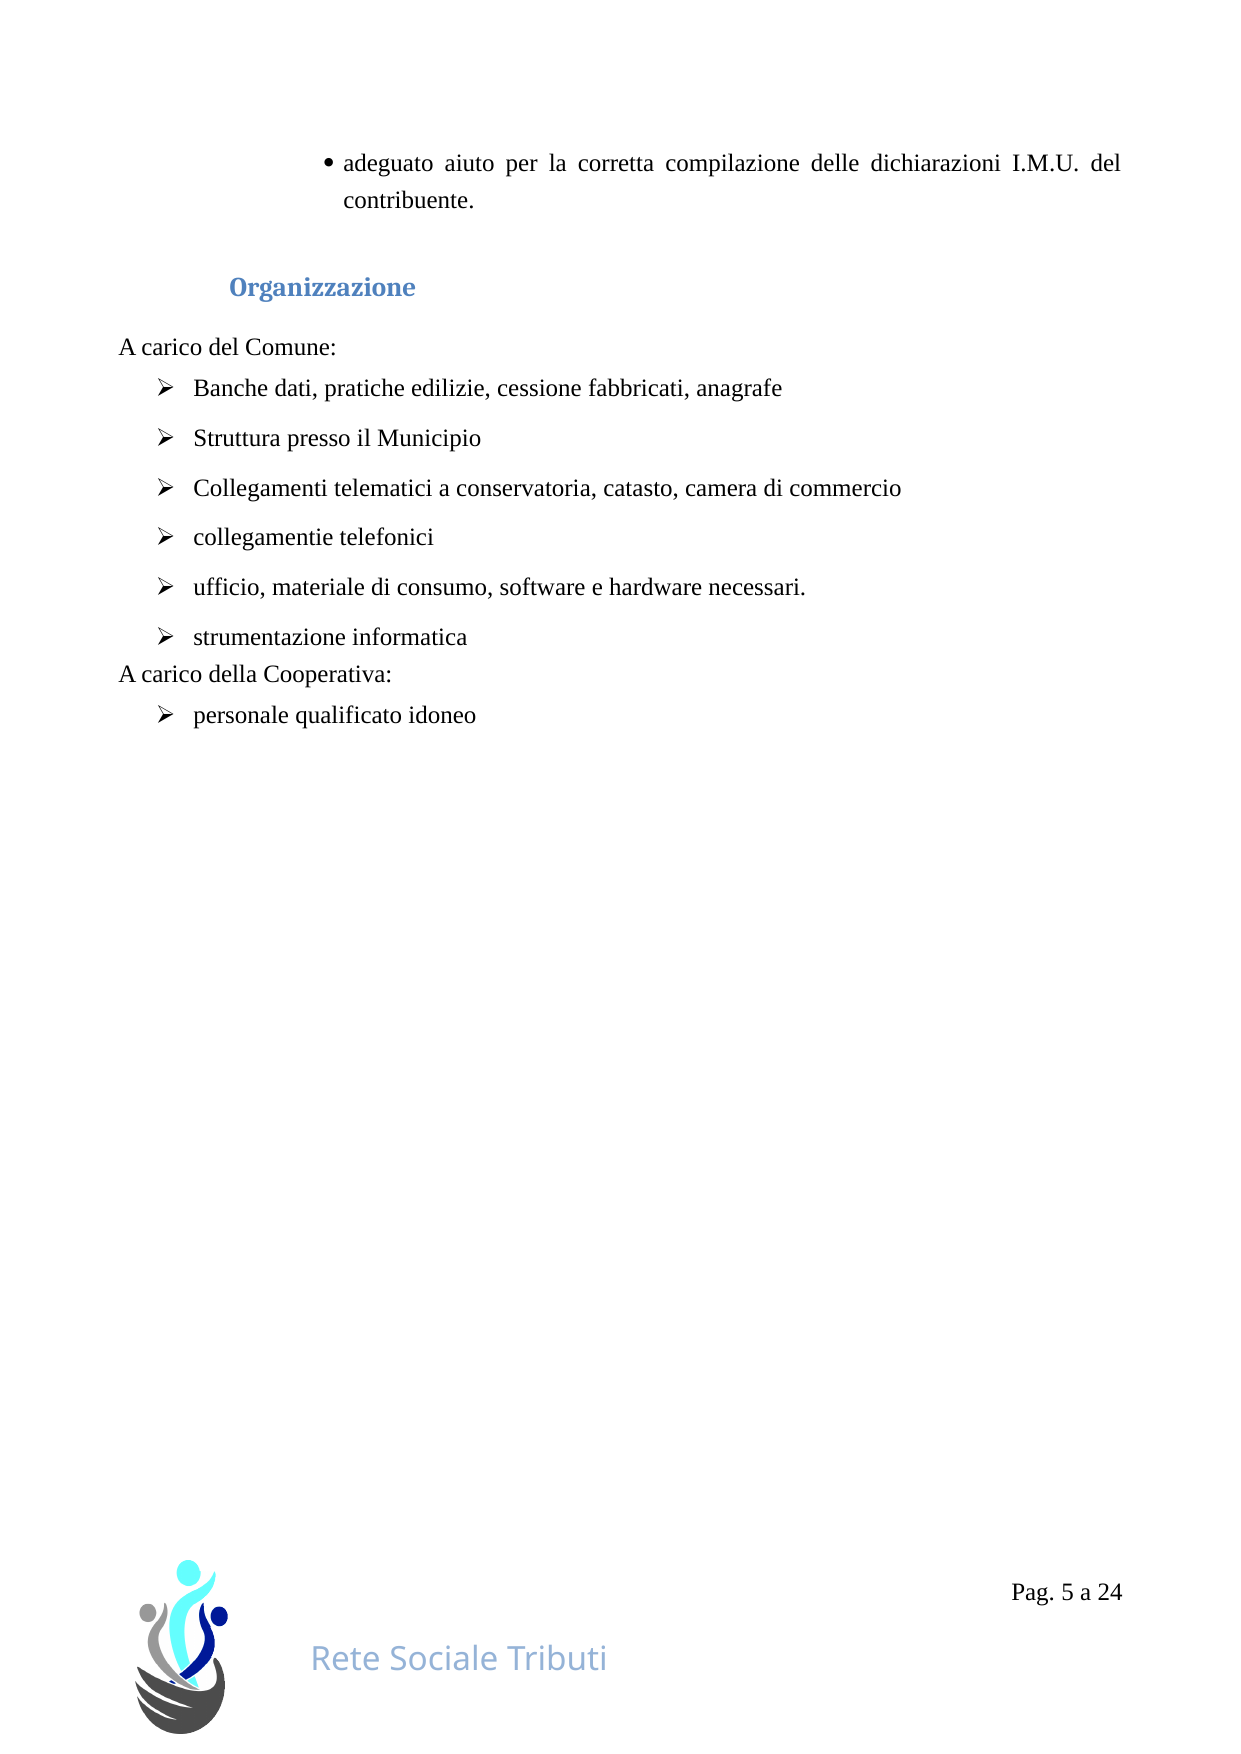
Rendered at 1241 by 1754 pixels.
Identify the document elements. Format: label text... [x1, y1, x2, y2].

list Banche dati, pratiche edilizie, cessione fabbricati, anagrafe [156, 373, 1122, 402]
text A carico del Comune: [118, 332, 1122, 361]
list Struttura presso il Municipio [156, 423, 1122, 452]
text A carico della Cooperativa: [118, 659, 1122, 688]
list ufficio, materiale di consumo, software e hardware necessari. [156, 572, 1122, 601]
list personale qualificato idoneo [156, 701, 1122, 729]
picture [134, 1562, 228, 1754]
list strumentazione informatica [156, 622, 1122, 651]
subtitle Organizzazione [229, 272, 1122, 303]
list adeguato aiuto per la corretta compilazione delle dichiarazioni I.M.U. del contribuente. [324, 148, 1122, 214]
list collegamentie telefonici [156, 522, 1122, 551]
list Collegamenti telematici a conservatoria, catasto, camera di commercio [156, 473, 1122, 501]
